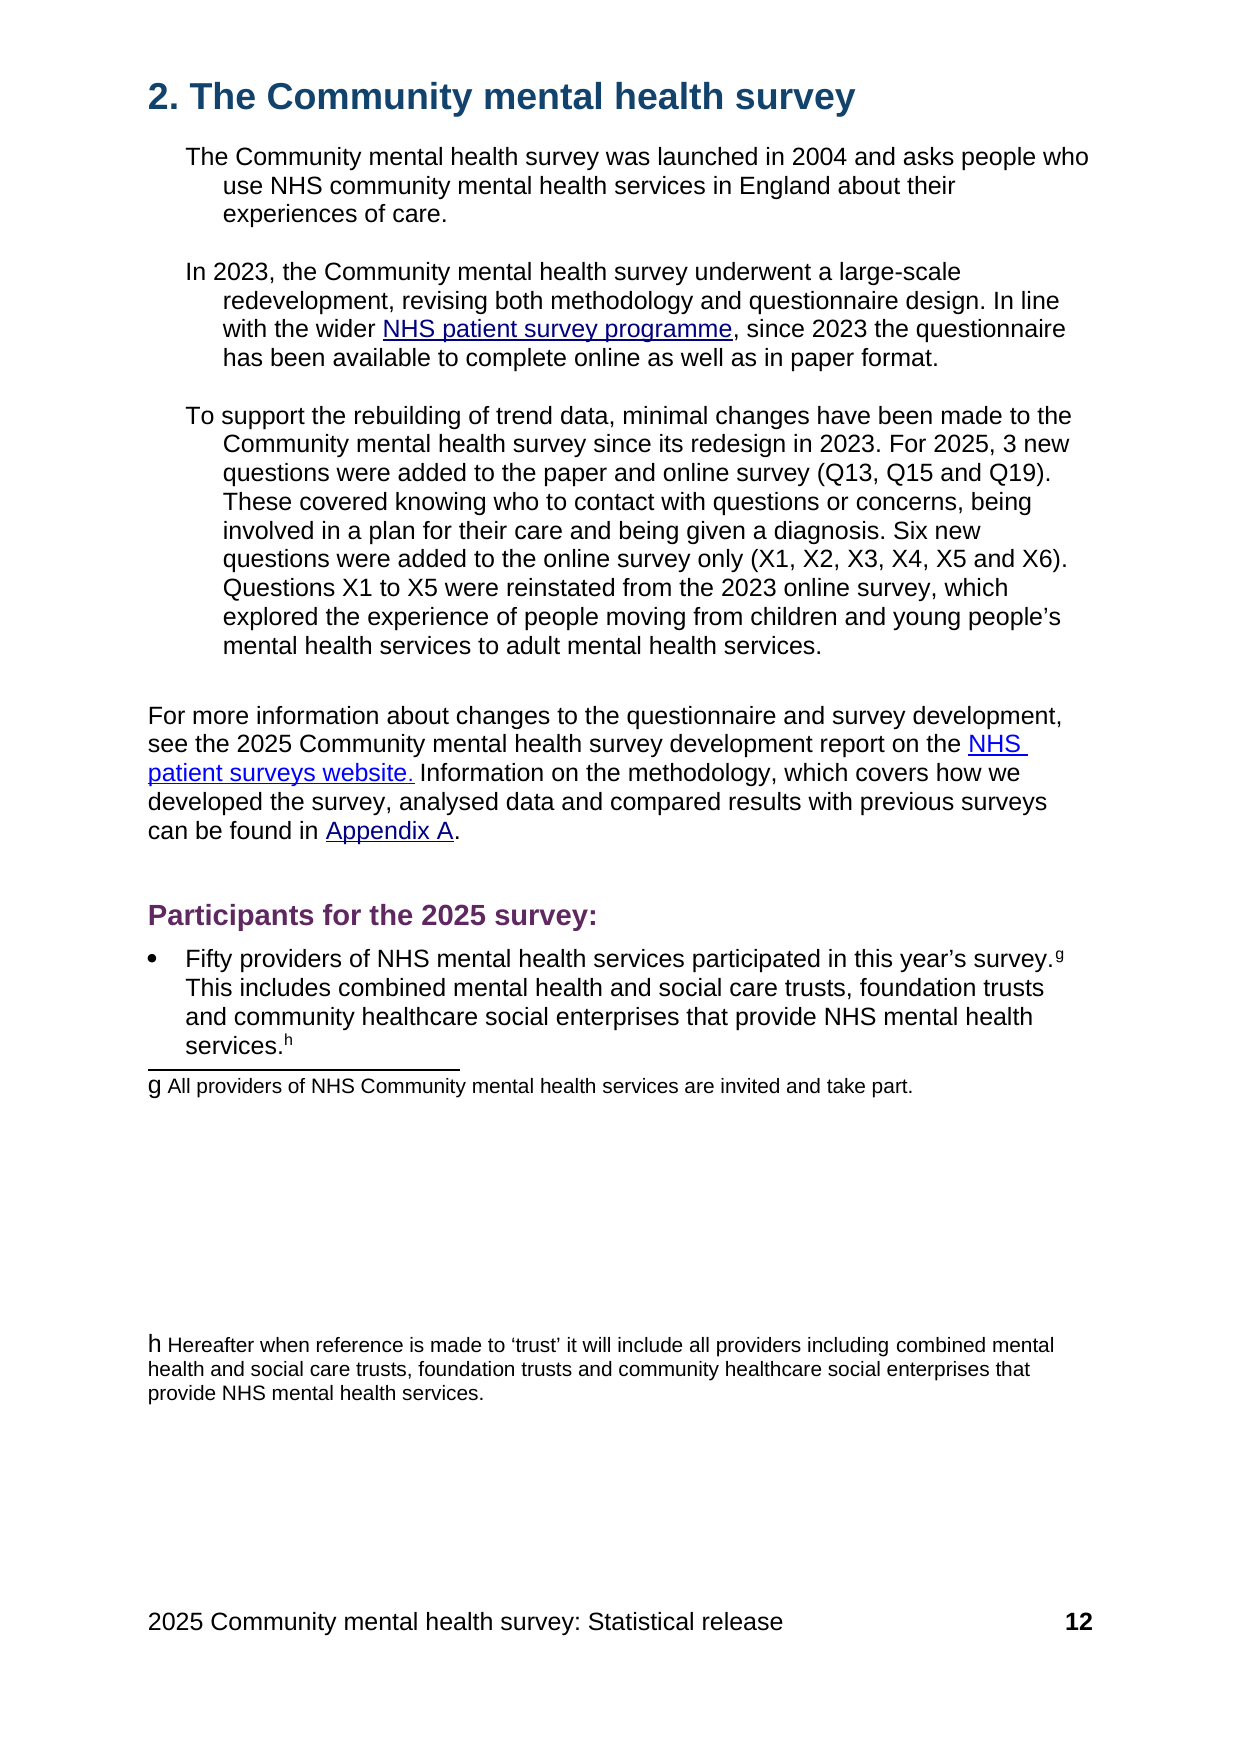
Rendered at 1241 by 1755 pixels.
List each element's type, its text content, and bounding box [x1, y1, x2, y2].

text In 2023, the Community mental health survey underwent a large-scale redevelopment, revising both methodology and questionnaire design. In line with the wider NHS patient survey programme, since 2023 the questionnaire has been available to complete online as well as in paper format. [185, 257, 1093, 372]
subtitle 2. The Community mental health survey [148, 74, 1093, 117]
list Fifty providers of NHS mental health services participated in this year’s survey. This includes combined mental health and social care trusts, foundation trusts and community healthcare social enterprises that provide NHS mental health services. [148, 944, 1093, 1059]
text For more information about changes to the questionnaire and survey development, see the 2025 Community mental health survey development report on the NHS patient surveys website. Information on the methodology, which covers how we developed the survey, analysed data and compared results with previous surveys can be found in Appendix A. [148, 701, 1093, 844]
text The Community mental health survey was launched in 2004 and asks people who use NHS community mental health services in England about their experiences of care. [185, 142, 1093, 228]
list Hereafter when reference is made to ‘trust’ it will include all providers including combined mental health and social care trusts, foundation trusts and community healthcare social enterprises that provide NHS mental health services. [148, 1328, 1093, 1405]
text To support the rebuilding of trend data, minimal changes have been made to the Community mental health survey since its redesign in 2023. For 2025, 3 new questions were added to the paper and online survey (Q13, Q15 and Q19). These covered knowing who to contact with questions or concerns, being involved in a plan for their care and being given a diagnosis. Six new questions were added to the online survey only (X1, X2, X3, X4, X5 and X6). Questions X1 to X5 were reinstated from the 2023 online survey, which explored the experience of people moving from children and young people’s mental health services to adult mental health services. [185, 401, 1093, 659]
list All providers of NHS Community mental health services are invited and take part. [148, 1070, 1093, 1098]
text Participants for the 2025 survey: [148, 898, 1093, 932]
